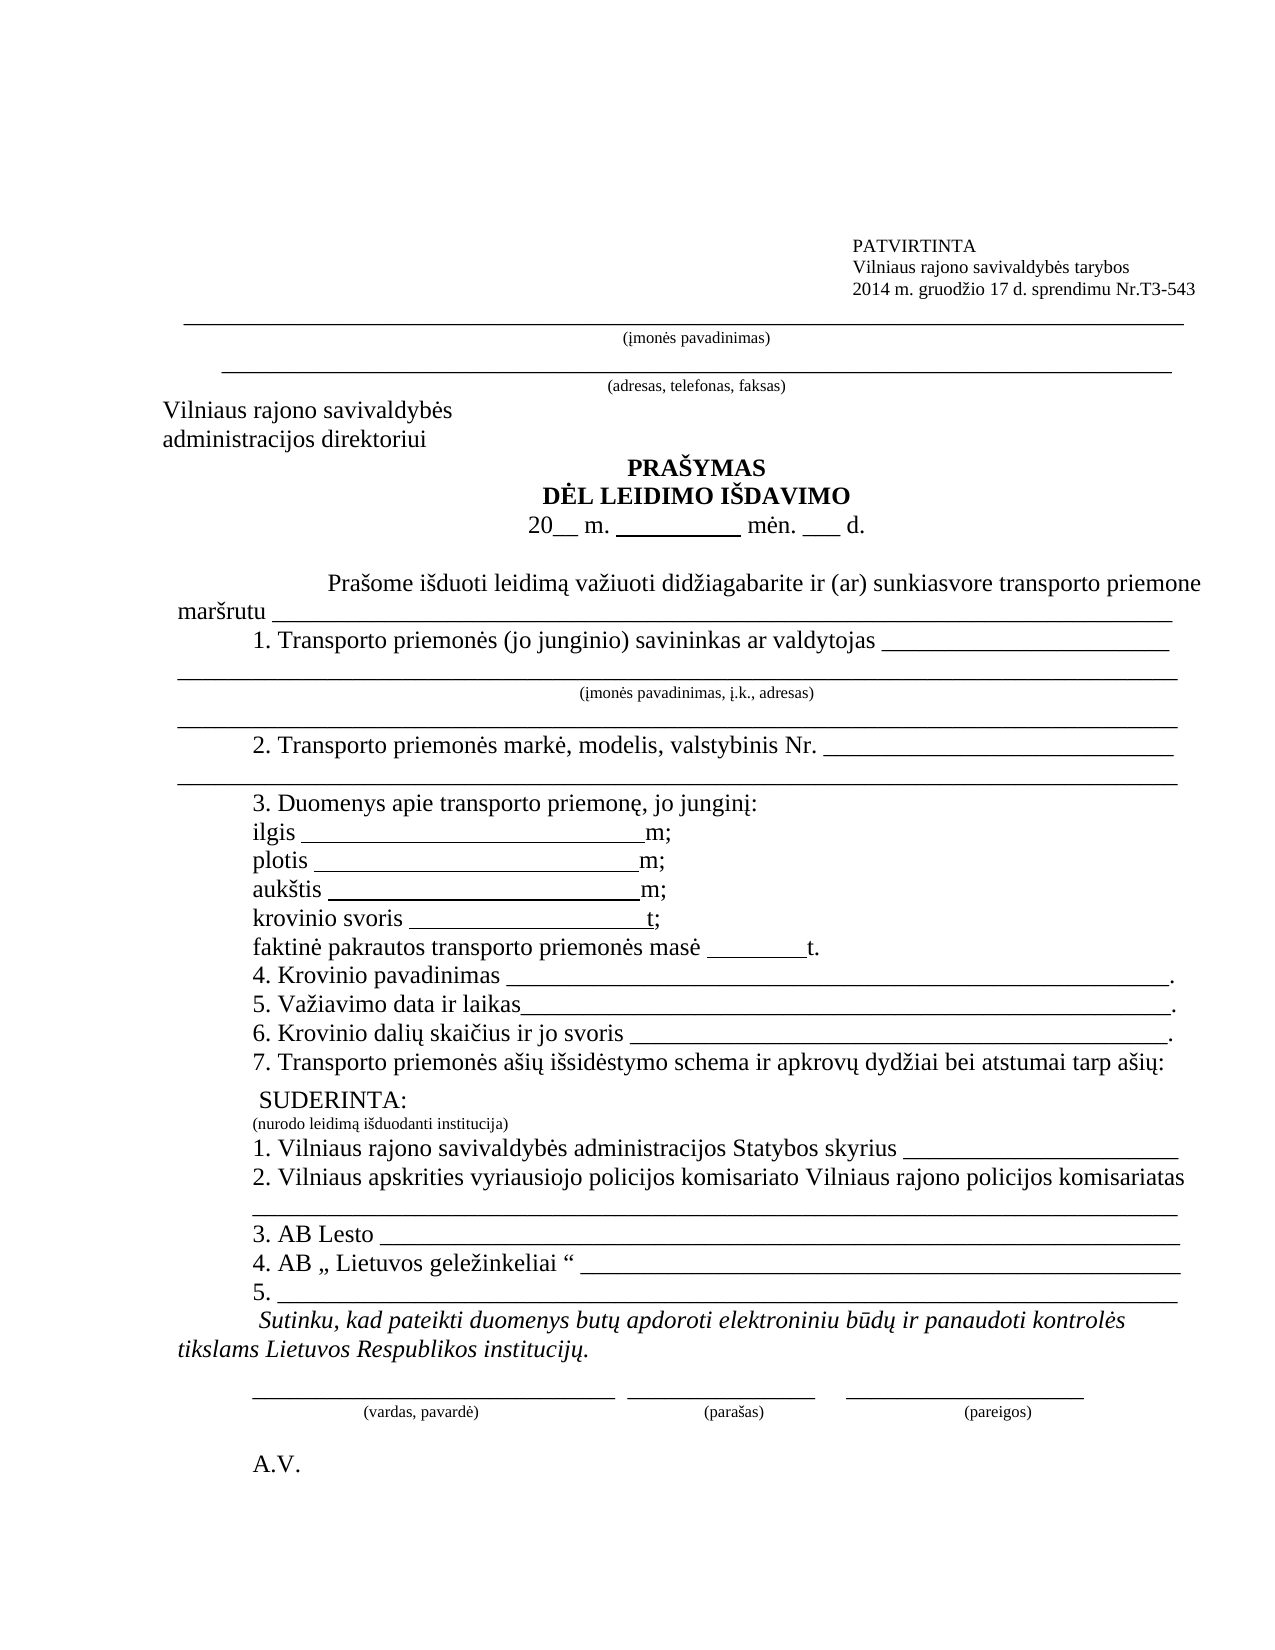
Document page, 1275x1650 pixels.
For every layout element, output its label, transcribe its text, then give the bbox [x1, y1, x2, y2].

text ________________________________________________________________________________ [177, 654, 1216, 683]
text aukštis m; [177, 874, 1216, 903]
text 5. ________________________________________________________________________ [177, 1277, 1216, 1306]
text (vardas, pavardė) (parašas) (pareigos) [177, 1401, 1216, 1421]
text faktinė pakrautos transporto priemonės masė t. [177, 932, 1216, 961]
text ________________________________________________________________________________ [177, 702, 1216, 731]
text Vilniaus rajono savivaldybės [87, 395, 1216, 424]
text 4. AB „ Lietuvos geležinkeliai “ ________________________________________________ [177, 1248, 1216, 1277]
text 2. Transporto priemonės markė, modelis, valstybinis Nr. ____________________________ [177, 731, 1216, 759]
text 20__ m. mėn. ___ d. [177, 510, 1216, 539]
text 3. AB Lesto ________________________________________________________________ [177, 1219, 1216, 1248]
text Sutinku, kad pateikti duomenys butų apdoroti elektroniniu būdų ir panaudoti kontrolės tikslams Lietuvos Respublikos institucijų. [177, 1306, 1216, 1363]
text PATVIRTINTA [777, 235, 1216, 256]
text plotis m; [177, 846, 1216, 874]
text (įmonės pavadinimas, į.k., adresas) [177, 683, 1216, 702]
text DĖL LEIDIMO IŠDAVIMO [177, 481, 1216, 510]
text SUDERINTA: [177, 1085, 1216, 1114]
text 2014 m. gruodžio 17 d. sprendimu Nr.T3-543 [777, 278, 1216, 299]
text 2. Vilniaus apskrities vyriausiojo policijos komisariato Vilniaus rajono policijos komisariatas [177, 1162, 1216, 1191]
text __________________________________________________________________________ [177, 1191, 1216, 1219]
text ilgis m; [177, 817, 1216, 846]
text A.V. [177, 1449, 1216, 1478]
text krovinio svoris t; [177, 903, 1216, 932]
text 5. Važiavimo data ir laikas____________________________________________________. [177, 989, 1216, 1018]
text ____________________________________________________________________________ [177, 347, 1216, 376]
text 6. Krovinio dalių skaičius ir jo svoris ___________________________________________. [177, 1018, 1216, 1047]
text 3. Duomenys apie transporto priemonę, jo junginį: [177, 788, 1216, 817]
text 4. Krovinio pavadinimas _____________________________________________________. [177, 961, 1216, 989]
text 1. Vilniaus rajono savivaldybės administracijos Statybos skyrius ______________________ [177, 1133, 1216, 1162]
text administracijos direktoriui [87, 424, 1216, 453]
text Prašome išduoti leidimą važiuoti didžiagabarite ir (ar) sunkiasvore transporto priemone maršrutu ________________________________________________________________________ [177, 568, 1216, 625]
text (nurodo leidimą išduodanti institucija) [177, 1114, 1216, 1133]
text (adresas, telefonas, faksas) [177, 376, 1216, 395]
text _____________________________ _______________ ___________________ [177, 1373, 1216, 1401]
text Vilniaus rajono savivaldybės tarybos [777, 256, 1216, 278]
text 7. Transporto priemonės ašių išsidėstymo schema ir apkrovų dydžiai bei atstumai tarp ašių: [177, 1047, 1216, 1076]
text PRAŠYMAS [177, 453, 1216, 481]
text ________________________________________________________________________________ [177, 299, 1216, 328]
text 1. Transporto priemonės (jo junginio) savininkas ar valdytojas _______________________ [177, 625, 1216, 654]
text (įmonės pavadinimas) [177, 328, 1216, 347]
text ________________________________________________________________________________ [177, 759, 1216, 788]
